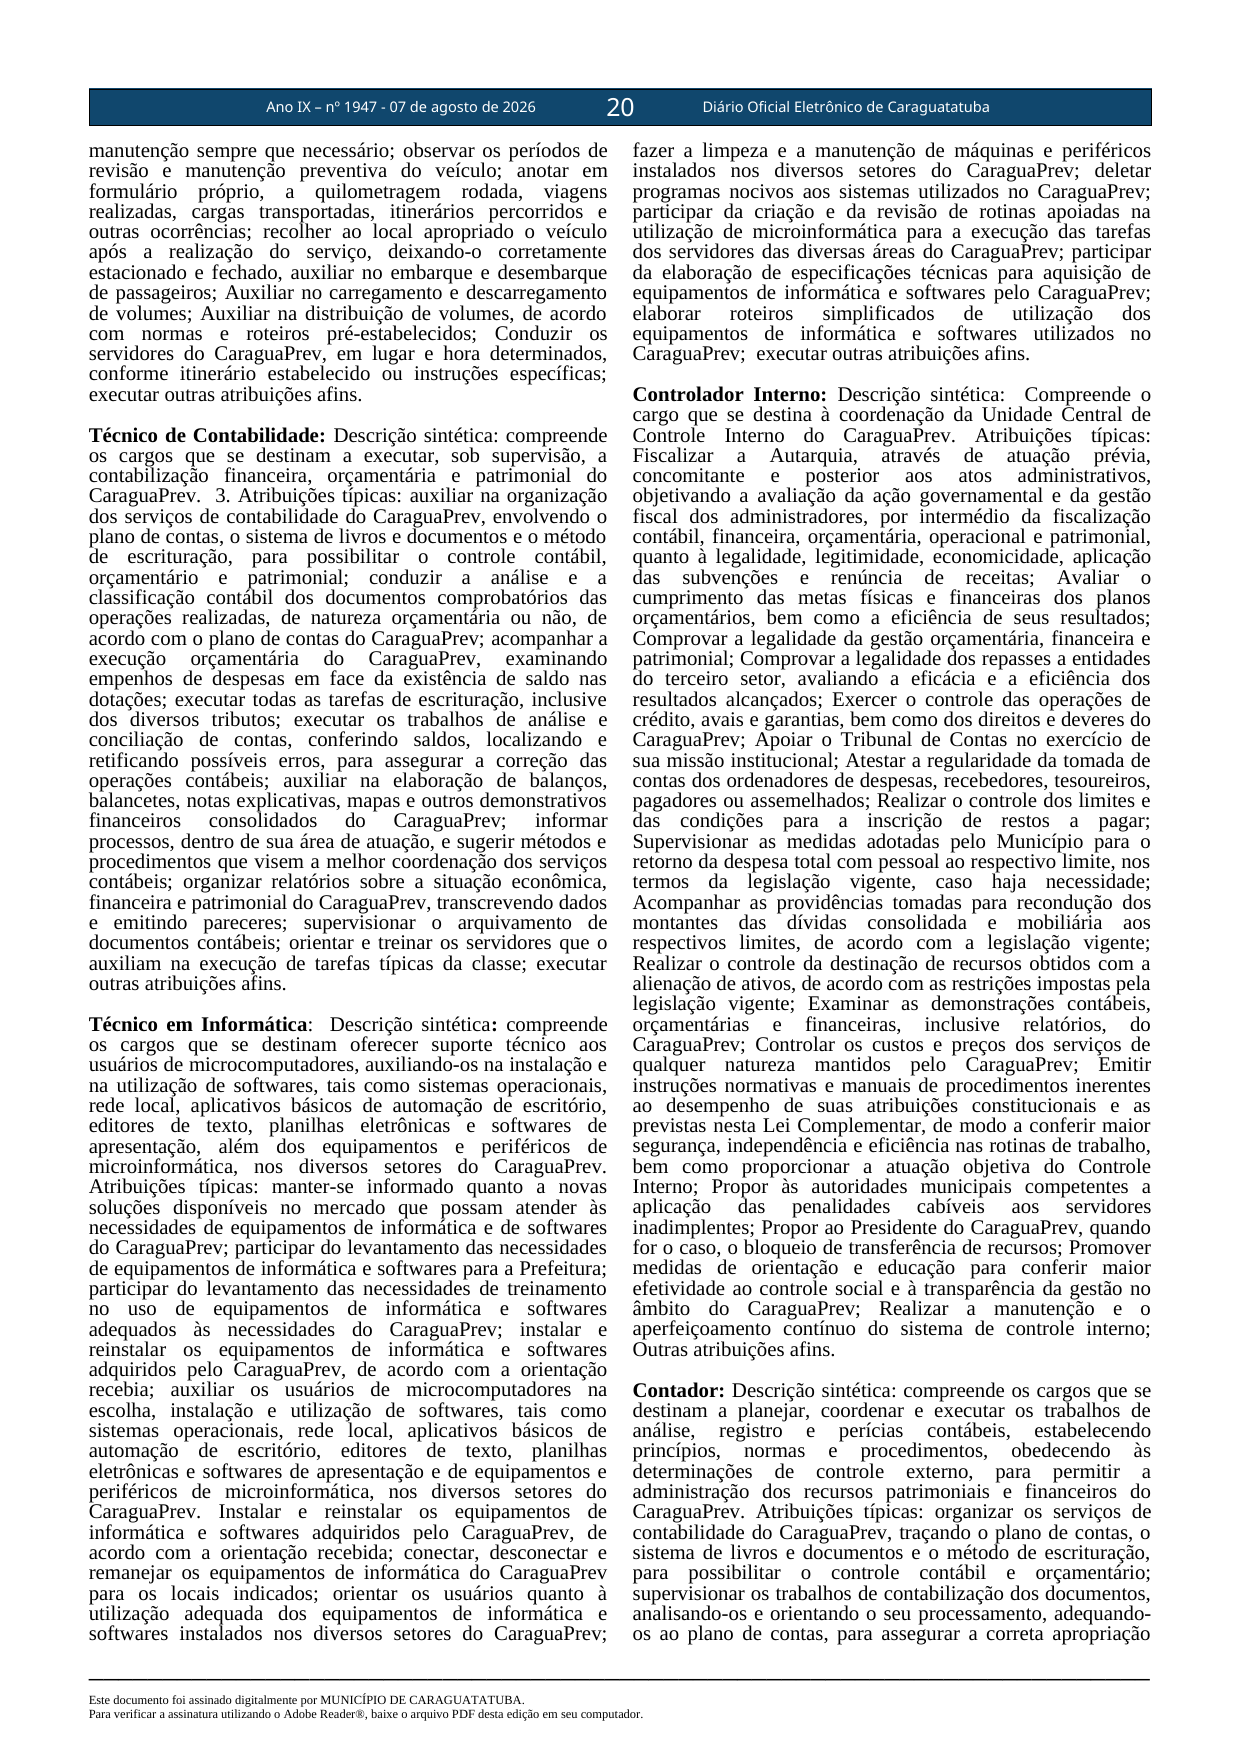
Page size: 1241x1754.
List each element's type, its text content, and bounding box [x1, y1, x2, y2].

text fazer a limpeza e a manutenção de máquinas e periféricos instalados nos diversos setores do CaraguaPrev; deletar programas nocivos aos sistemas utilizados no CaraguaPrev; participar da criação e da revisão de rotinas apoiadas na utilização de microinformática para a execução das tarefas dos servidores das diversas áreas do CaraguaPrev; participar da elaboração de especificações técnicas para aquisição de equipamentos de informática e softwares pelo CaraguaPrev; elaborar roteiros simplificados de utilização dos equipamentos de informática e softwares utilizados no CaraguaPrev; executar outras atribuições afins. [632, 142, 1152, 365]
text Contador: Descrição sintética: compreende os cargos que se destinam a planejar, coordenar e executar os trabalhos de análise, registro e perícias contábeis, estabelecendo princípios, normas e procedimentos, obedecendo às determinações de controle externo, para permitir a administração dos recursos patrimoniais e financeiros do CaraguaPrev. Atribuições típicas: organizar os serviços de contabilidade do CaraguaPrev, traçando o plano de contas, o sistema de livros e documentos e o método de escrituração, para possibilitar o controle contábil e orçamentário; supervisionar os trabalhos de contabilização dos documentos, analisando-os e orientando o seu processamento, adequando-os ao plano de contas, para assegurar a correta apropriação [632, 1381, 1152, 1645]
text Controlador Interno: Descrição sintética: Compreende o cargo que se destina à coordenação da Unidade Central de Controle Interno do CaraguaPrev. Atribuições típicas: Fiscalizar a Autarquia, através de atuação prévia, concomitante e posterior aos atos administrativos, objetivando a avaliação da ação governamental e da gestão fiscal dos administradores, por intermédio da fiscalização contábil, financeira, orçamentária, operacional e patrimonial, quanto à legalidade, legitimidade, economicidade, aplicação das subvenções e renúncia de receitas; Avaliar o cumprimento das metas físicas e financeiras dos planos orçamentários, bem como a eficiência de seus resultados; Comprovar a legalidade da gestão orçamentária, financeira e patrimonial; Comprovar a legalidade dos repasses a entidades do terceiro setor, avaliando a eficácia e a eficiência dos resultados alcançados; Exercer o controle das operações de crédito, avais e garantias, bem como dos direitos e deveres do CaraguaPrev; Apoiar o Tribunal de Contas no exercício de sua missão institucional; Atestar a regularidade da tomada de contas dos ordenadores de despesas, recebedores, tesoureiros, pagadores ou assemelhados; Realizar o controle dos limites e das condições para a inscrição de restos a pagar; Supervisionar as medidas adotadas pelo Município para o retorno da despesa total com pessoal ao respectivo limite, nos termos da legislação vigente, caso haja necessidade; Acompanhar as providências tomadas para recondução dos montantes das dívidas consolidada e mobiliária aos respectivos limites, de acordo com a legislação vigente; Realizar o controle da destinação de recursos obtidos com a alienação de ativos, de acordo com as restrições impostas pela legislação vigente; Examinar as demonstrações contábeis, orçamentárias e financeiras, inclusive relatórios, do CaraguaPrev; Controlar os custos e preços dos serviços de qualquer natureza mantidos pelo CaraguaPrev; Emitir instruções normativas e manuais de procedimentos inerentes ao desempenho de suas atribuições constitucionais e as previstas nesta Lei Complementar, de modo a conferir maior segurança, independência e eficiência nas rotinas de trabalho, bem como proporcionar a atuação objetiva do Controle Interno; Propor às autoridades municipais competentes a aplicação das penalidades cabíveis aos servidores inadimplentes; Propor ao Presidente do CaraguaPrev, quando for o caso, o bloqueio de transferência de recursos; Promover medidas de orientação e educação para conferir maior efetividade ao controle social e à transparência da gestão no âmbito do CaraguaPrev; Realizar a manutenção e o aperfeiçoamento contínuo do sistema de controle interno; Outras atribuições afins. [632, 386, 1152, 1361]
text Técnico em Informática: Descrição sintética: compreende os cargos que se destinam oferecer suporte técnico aos usuários de microcomputadores, auxiliando-os na instalação e na utilização de softwares, tais como sistemas operacionais, rede local, aplicativos básicos de automação de escritório, editores de texto, planilhas eletrônicas e softwares de apresentação, além dos equipamentos e periféricos de microinformática, nos diversos setores do CaraguaPrev. Atribuições típicas: manter-se informado quanto a novas soluções disponíveis no mercado que possam atender às necessidades de equipamentos de informática e de softwares do CaraguaPrev; participar do levantamento das necessidades de equipamentos de informática e softwares para a Prefeitura; participar do levantamento das necessidades de treinamento no uso de equipamentos de informática e softwares adequados às necessidades do CaraguaPrev; instalar e reinstalar os equipamentos de informática e softwares adquiridos pelo CaraguaPrev, de acordo com a orientação recebia; auxiliar os usuários de microcomputadores na escolha, instalação e utilização de softwares, tais como sistemas operacionais, rede local, aplicativos básicos de automação de escritório, editores de texto, planilhas eletrônicas e softwares de apresentação e de equipamentos e periféricos de microinformática, nos diversos setores do CaraguaPrev. Instalar e reinstalar os equipamentos de informática e softwares adquiridos pelo CaraguaPrev, de acordo com a orientação recebida; conectar, desconectar e remanejar os equipamentos de informática do CaraguaPrev para os locais indicados; orientar os usuários quanto à utilização adequada dos equipamentos de informática e softwares instalados nos diversos setores do CaraguaPrev; [88, 1016, 608, 1645]
text Técnico de Contabilidade: Descrição sintética: compreende os cargos que se destinam a executar, sob supervisão, a contabilização financeira, orçamentária e patrimonial do CaraguaPrev. 3. Atribuições típicas: auxiliar na organização dos serviços de contabilidade do CaraguaPrev, envolvendo o plano de contas, o sistema de livros e documentos e o método de escrituração, para possibilitar o controle contábil, orçamentário e patrimonial; conduzir a análise e a classificação contábil dos documentos comprobatórios das operações realizadas, de natureza orçamentária ou não, de acordo com o plano de contas do CaraguaPrev; acompanhar a execução orçamentária do CaraguaPrev, examinando empenhos de despesas em face da existência de saldo nas dotações; executar todas as tarefas de escrituração, inclusive dos diversos tributos; executar os trabalhos de análise e conciliação de contas, conferindo saldos, localizando e retificando possíveis erros, para assegurar a correção das operações contábeis; auxiliar na elaboração de balanços, balancetes, notas explicativas, mapas e outros demonstrativos financeiros consolidados do CaraguaPrev; informar processos, dentro de sua área de atuação, e sugerir métodos e procedimentos que visem a melhor coordenação dos serviços contábeis; organizar relatórios sobre a situação econômica, financeira e patrimonial do CaraguaPrev, transcrevendo dados e emitindo pareceres; supervisionar o arquivamento de documentos contábeis; orientar e treinar os servidores que o auxiliam na execução de tarefas típicas da classe; executar outras atribuições afins. [88, 426, 608, 995]
text manutenção sempre que necessário; observar os períodos de revisão e manutenção preventiva do veículo; anotar em formulário próprio, a quilometragem rodada, viagens realizadas, cargas transportadas, itinerários percorridos e outras ocorrências; recolher ao local apropriado o veículo após a realização do serviço, deixando-o corretamente estacionado e fechado, auxiliar no embarque e desembarque de passageiros; Auxiliar no carregamento e descarregamento de volumes; Auxiliar na distribuição de volumes, de acordo com normas e roteiros pré-estabelecidos; Conduzir os servidores do CaraguaPrev, em lugar e hora determinados, conforme itinerário estabelecido ou instruções específicas; executar outras atribuições afins. [88, 142, 608, 406]
